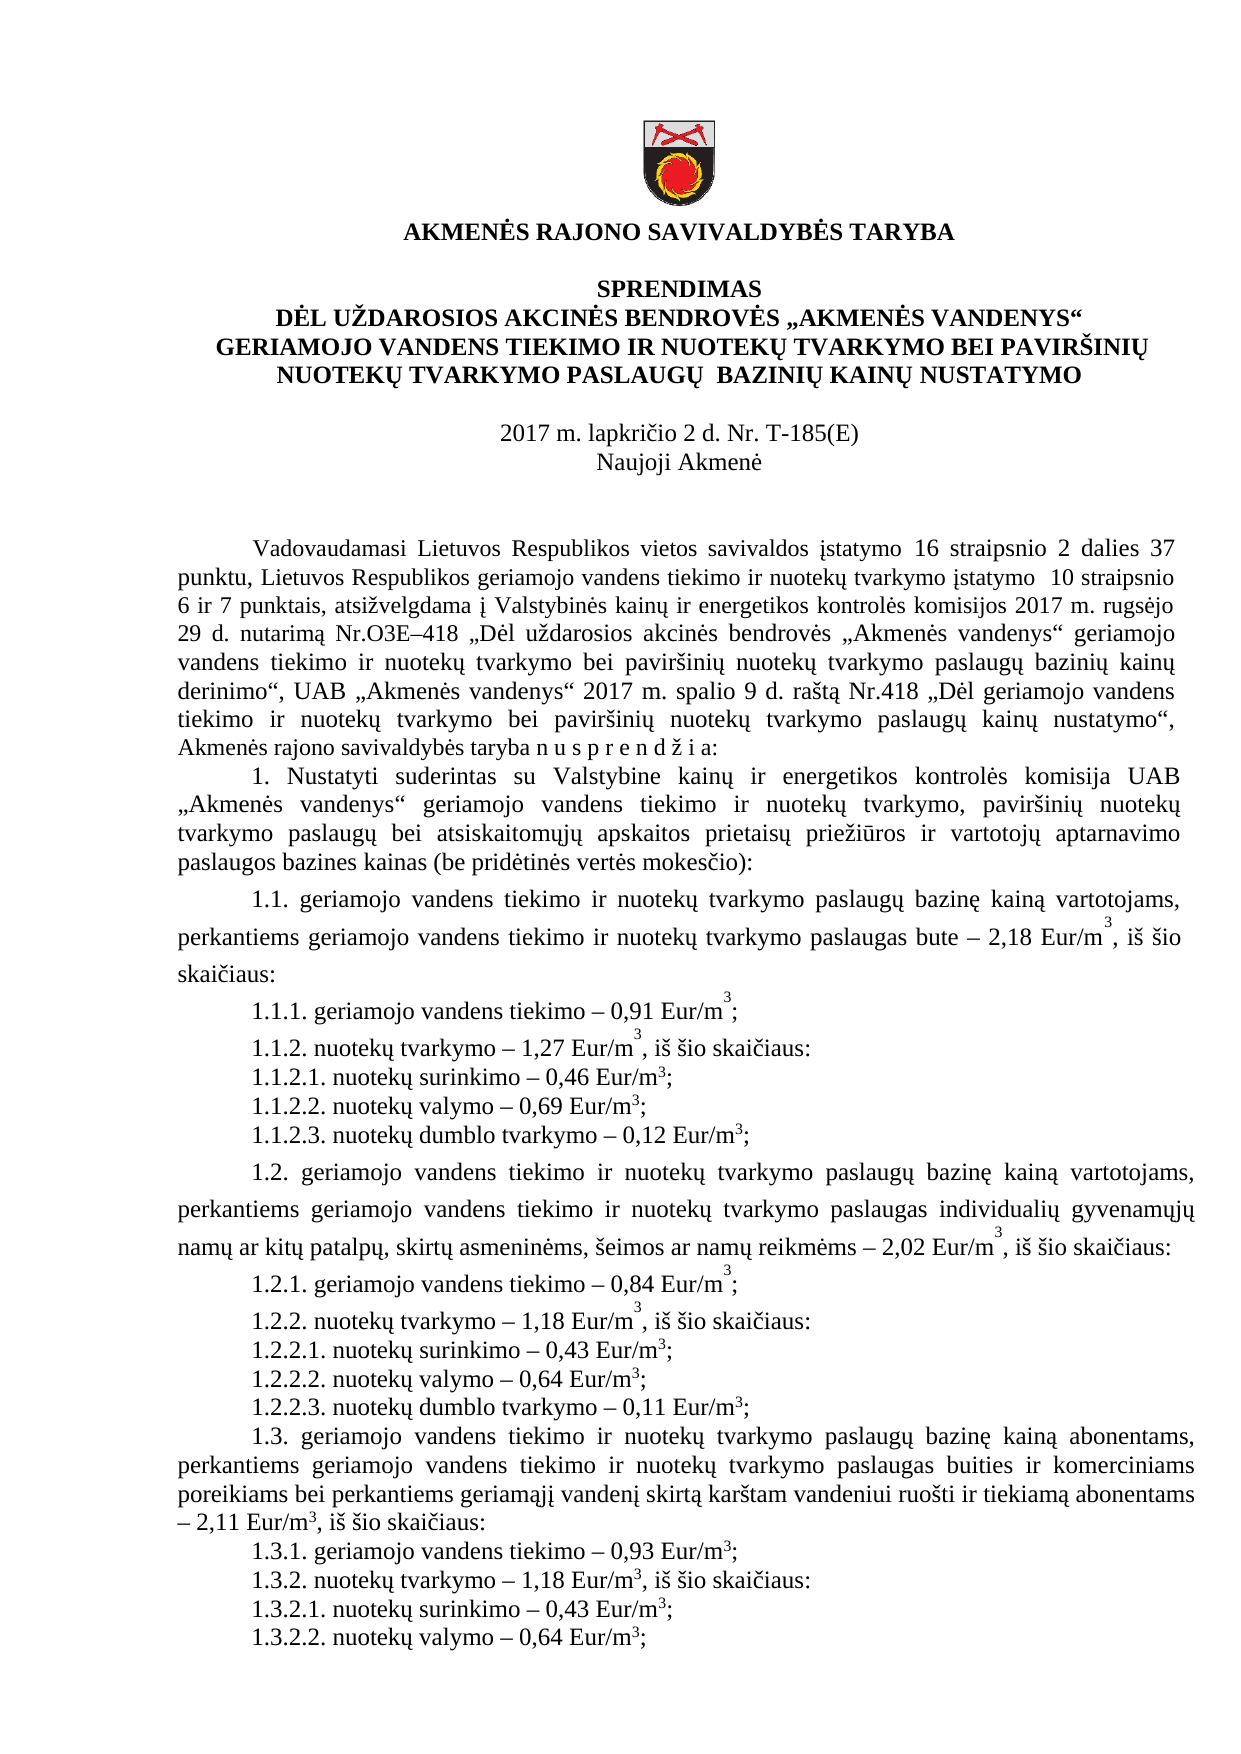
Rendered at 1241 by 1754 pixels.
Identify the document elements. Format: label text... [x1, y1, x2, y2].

text 1.3. geriamojo vandens tiekimo ir nuotekų tvarkymo paslaugų bazinę kainą abonentams, perkantiems geriamojo vandens tiekimo ir nuotekų tvarkymo paslaugas buities ir komerciniams poreikiams bei perkantiems geriamąjį vandenį skirtą karštam vandeniui ruošti ir tiekiamą abonentams – 2,11 Eur/m3, iš šio skaičiaus: [177, 1421, 1196, 1536]
text 1.1.2.1. nuotekų surinkimo – 0,46 Eur/m3; [177, 1062, 1196, 1091]
text DĖL UŽDAROSIOS AKCINĖS BENDROVĖS „AKMENĖS VANDENYS“ [177, 303, 1181, 332]
text AKMENĖS RAJONO SAVIVALDYBĖS TARYBA [177, 217, 1181, 246]
text 1.1.1. geriamojo vandens tiekimo – 0,91 Eur/m3; [177, 988, 1196, 1025]
text 1.3.2.1. nuotekų surinkimo – 0,43 Eur/m3; [177, 1594, 1196, 1622]
text Naujoji Akmenė [177, 447, 1181, 476]
text 1.1.2. nuotekų tvarkymo – 1,27 Eur/m3, iš šio skaičiaus: [177, 1025, 1196, 1062]
text 1.2. geriamojo vandens tiekimo ir nuotekų tvarkymo paslaugų bazinę kainą vartotojams, perkantiems geriamojo vandens tiekimo ir nuotekų tvarkymo paslaugas individualių gyvenamųjų namų ar kitų patalpų, skirtų asmeninėms, šeimos ar namų reikmėms – 2,02 Eur/m3, iš šio skaičiaus: [177, 1148, 1196, 1260]
text 1.3.2.2. nuotekų valymo – 0,64 Eur/m3; [177, 1622, 1196, 1651]
text 1.1.2.3. nuotekų dumblo tvarkymo – 0,12 Eur/m3; [177, 1120, 1196, 1148]
text 2017 m. lapkričio 2 d. Nr. T-185(E) [177, 418, 1181, 447]
text 1.2.2.1. nuotekų surinkimo – 0,43 Eur/m3; [177, 1335, 1196, 1364]
text 1.2.1. geriamojo vandens tiekimo – 0,84 Eur/m3; [177, 1260, 1196, 1298]
text 1. Nustatyti suderintas su Valstybine kainų ir energetikos kontrolės komisija UAB „Akmenės vandenys“ geriamojo vandens tiekimo ir nuotekų tvarkymo, paviršinių nuotekų tvarkymo paslaugų bei atsiskaitomųjų apskaitos prietaisų priežiūros ir vartotojų aptarnavimo paslaugos bazines kainas (be pridėtinės vertės mokesčio): [177, 761, 1181, 876]
text Vadovaudamasi Lietuvos Respublikos vietos savivaldos įstatymo 16 straipsnio 2 dalies 37 punktu, Lietuvos Respublikos geriamojo vandens tiekimo ir nuotekų tvarkymo įstatymo 10 straipsnio 6 ir 7 punktais, atsižvelgdama į Valstybinės kainų ir energetikos kontrolės komisijos 2017 m. rugsėjo 29 d. nutarimą Nr.O3E–418 „Dėl uždarosios akcinės bendrovės „Akmenės vandenys“ geriamojo vandens tiekimo ir nuotekų tvarkymo bei paviršinių nuotekų tvarkymo paslaugų bazinių kainų derinimo“, UAB „Akmenės vandenys“ 2017 m. spalio 9 d. raštą Nr.418 „Dėl geriamojo vandens tiekimo ir nuotekų tvarkymo bei paviršinių nuotekų tvarkymo paslaugų kainų nustatymo“, Akmenės rajono savivaldybės taryba n u s p r e n d ž i a: [177, 533, 1176, 761]
text 1.3.2. nuotekų tvarkymo – 1,18 Eur/m3, iš šio skaičiaus: [177, 1565, 1196, 1594]
text 1.2.2.2. nuotekų valymo – 0,64 Eur/m3; [177, 1364, 1196, 1392]
text 1.1. geriamojo vandens tiekimo ir nuotekų tvarkymo paslaugų bazinę kainą vartotojams, perkantiems geriamojo vandens tiekimo ir nuotekų tvarkymo paslaugas bute – 2,18 Eur/m3, iš šio skaičiaus: [177, 876, 1181, 988]
text 1.2.2.3. nuotekų dumblo tvarkymo – 0,11 Eur/m3; [177, 1392, 1196, 1421]
text 1.2.2. nuotekų tvarkymo – 1,18 Eur/m3, iš šio skaičiaus: [177, 1298, 1196, 1335]
text 1.3.1. geriamojo vandens tiekimo – 0,93 Eur/m3; [177, 1536, 1196, 1565]
text 1.1.2.2. nuotekų valymo – 0,69 Eur/m3; [177, 1091, 1196, 1120]
text GERIAMOJO VANDENS TIEKIMO IR NUOTEKŲ TVARKYMO BEI PAVIRŠINIŲ NUOTEKŲ TVARKYMO PASLAUGŲ BAZINIŲ KAINŲ NUSTATYMO [177, 332, 1181, 389]
text SPRENDIMAS [177, 274, 1181, 303]
